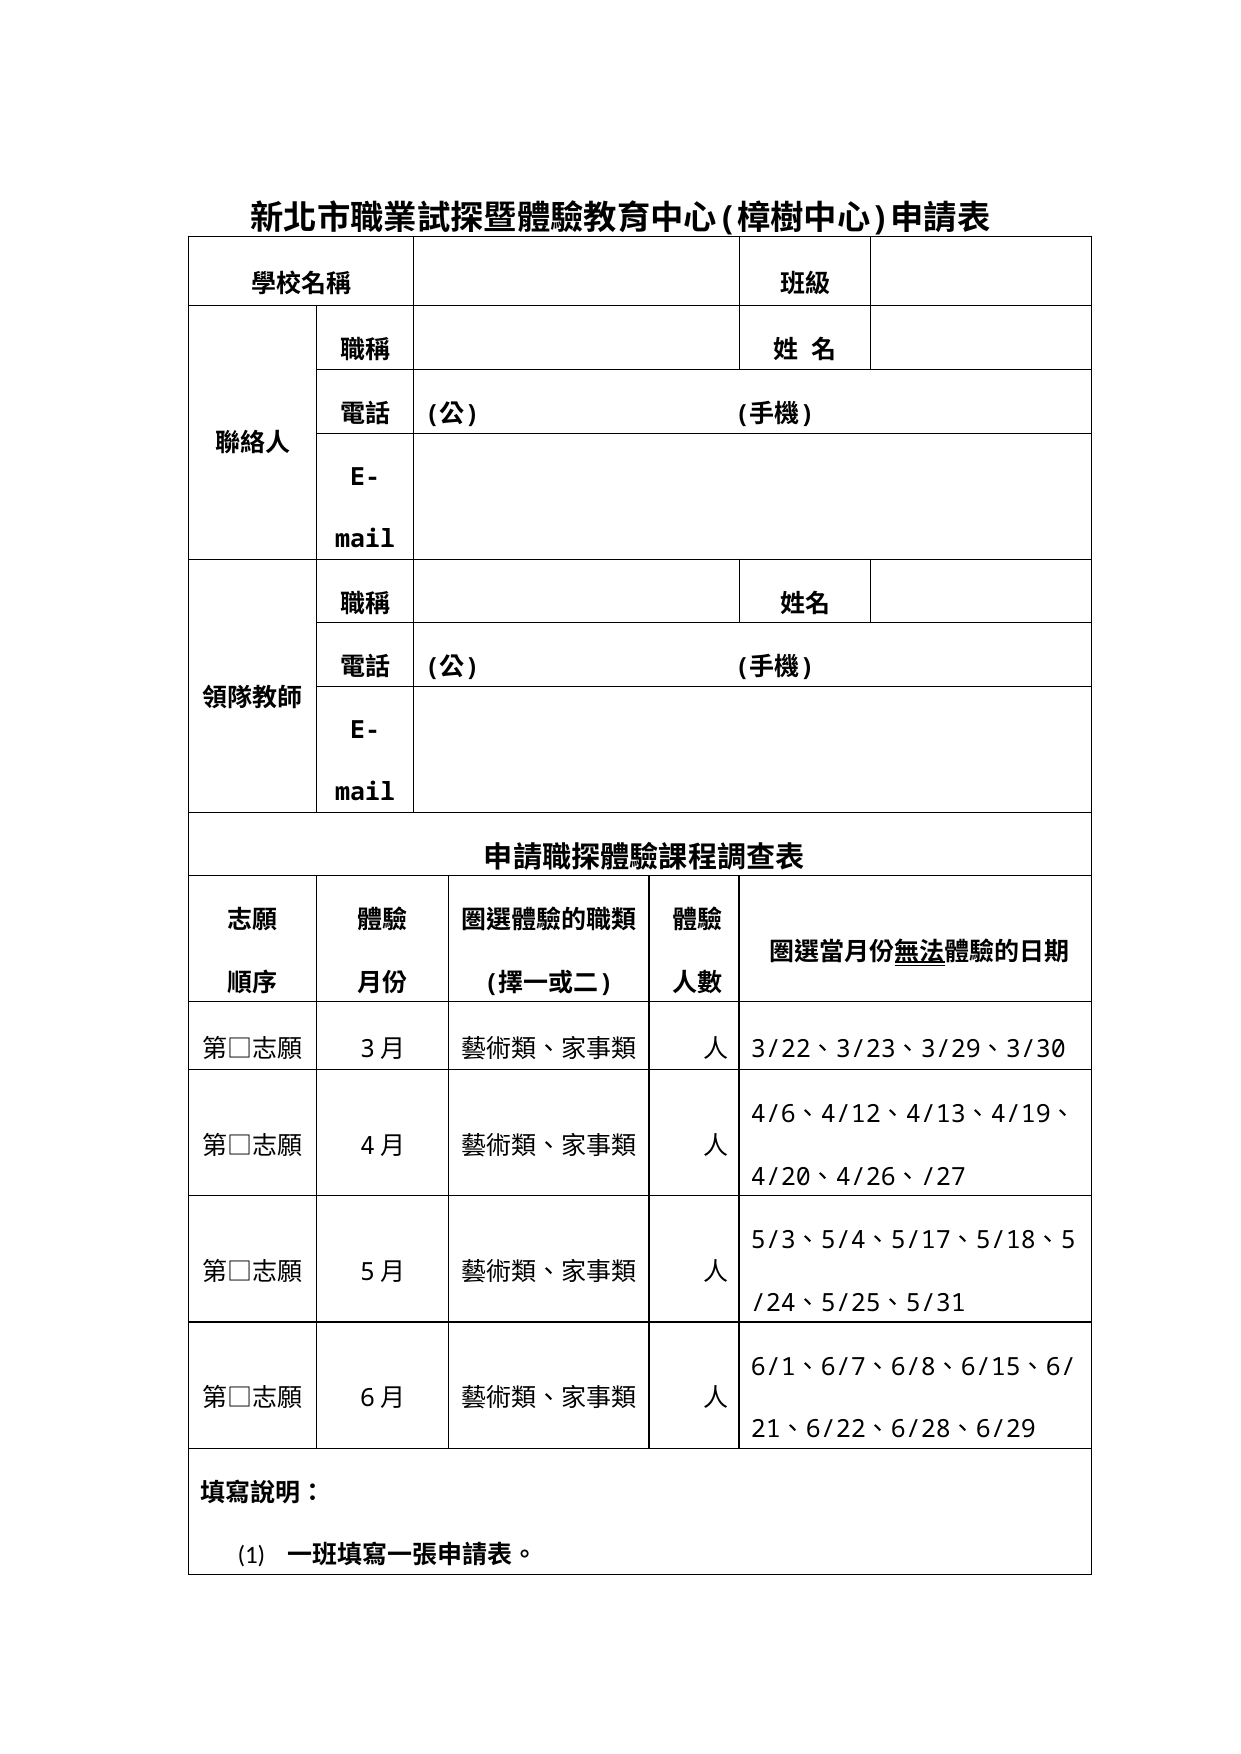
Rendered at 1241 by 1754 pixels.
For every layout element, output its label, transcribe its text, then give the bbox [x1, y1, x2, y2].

table_cell 填寫說明： 一班填寫一張申請表。 為順利安排課程，請各校填寫志願序、圏選職類、填寫參加人數及無法參加的日期，以便協調開課狀況。 確定開課日期將於各校申請表回收彙整後告知。 每班以一個半日梯次或一個整日梯次為限。 [189, 1449, 1091, 1573]
table_cell 藝術類、家事類 [449, 1002, 648, 1069]
table_header 班級 [740, 237, 870, 305]
table_cell E-mail [317, 434, 413, 558]
table_cell 聯絡人 [189, 306, 316, 558]
table_cell 第□志願 [189, 1070, 316, 1195]
table_cell 申請職探體驗課程調查表 [189, 813, 1091, 875]
table_cell 5/3、5/4、5/17、5/18、5/24、5/25、5/31 [740, 1196, 1091, 1321]
table_cell 人 [650, 1196, 738, 1321]
table_cell 人 [650, 1323, 738, 1447]
table_header 學校名稱 [189, 237, 413, 305]
table_cell [414, 306, 739, 369]
table_cell [414, 434, 1091, 558]
table_cell 體驗 月份 [317, 876, 448, 1001]
table_cell 4/6、4/12、4/13、4/19、4/20、4/26、/27 [740, 1070, 1091, 1195]
table_header [414, 237, 739, 305]
table_header [871, 237, 1091, 305]
table_cell 人 [650, 1002, 738, 1069]
table_cell E-mail [317, 687, 413, 812]
table_cell 電話 [317, 370, 413, 432]
table_cell 領隊教師 [189, 560, 316, 812]
table_cell 第□志願 [189, 1196, 316, 1321]
table_cell (公) (手機) [414, 370, 1091, 432]
table_cell 電話 [317, 623, 413, 686]
table_cell 5月 [317, 1196, 448, 1321]
table_cell 藝術類、家事類 [449, 1070, 648, 1195]
table_cell 6月 [317, 1323, 448, 1447]
table_cell [871, 306, 1091, 369]
table_cell (公) (手機) [414, 623, 1091, 686]
table_cell [414, 687, 1091, 812]
table_cell 圏選當月份無法體驗的日期 [740, 876, 1091, 1001]
table_cell 3月 [317, 1002, 448, 1069]
table_cell 職稱 [317, 560, 413, 622]
table_cell 4月 [317, 1070, 448, 1195]
table_cell 6/1、6/7、6/8、6/15、6/21、6/22、6/28、6/29 [740, 1323, 1091, 1447]
text 新北市職業試探暨體驗教育中心(樟樹中心)申請表 [148, 173, 1092, 236]
table_cell 第□志願 [189, 1002, 316, 1069]
table_cell 姓名 [740, 560, 870, 622]
table_cell [871, 560, 1091, 622]
table_cell 圏選體驗的職類 (擇一或二) [449, 876, 648, 1001]
table_cell 姓名 [740, 306, 870, 369]
table_cell 藝術類、家事類 [449, 1196, 648, 1321]
table_cell 第□志願 [189, 1323, 316, 1447]
table_cell 藝術類、家事類 [449, 1323, 648, 1447]
table_cell 職稱 [317, 306, 413, 369]
table_cell [414, 560, 739, 622]
table_cell 志願 順序 [189, 876, 316, 1001]
table_cell 體驗人數 [650, 876, 738, 1001]
table_cell 人 [650, 1070, 738, 1195]
table_cell 3/22、3/23、3/29、3/30 [740, 1002, 1091, 1069]
